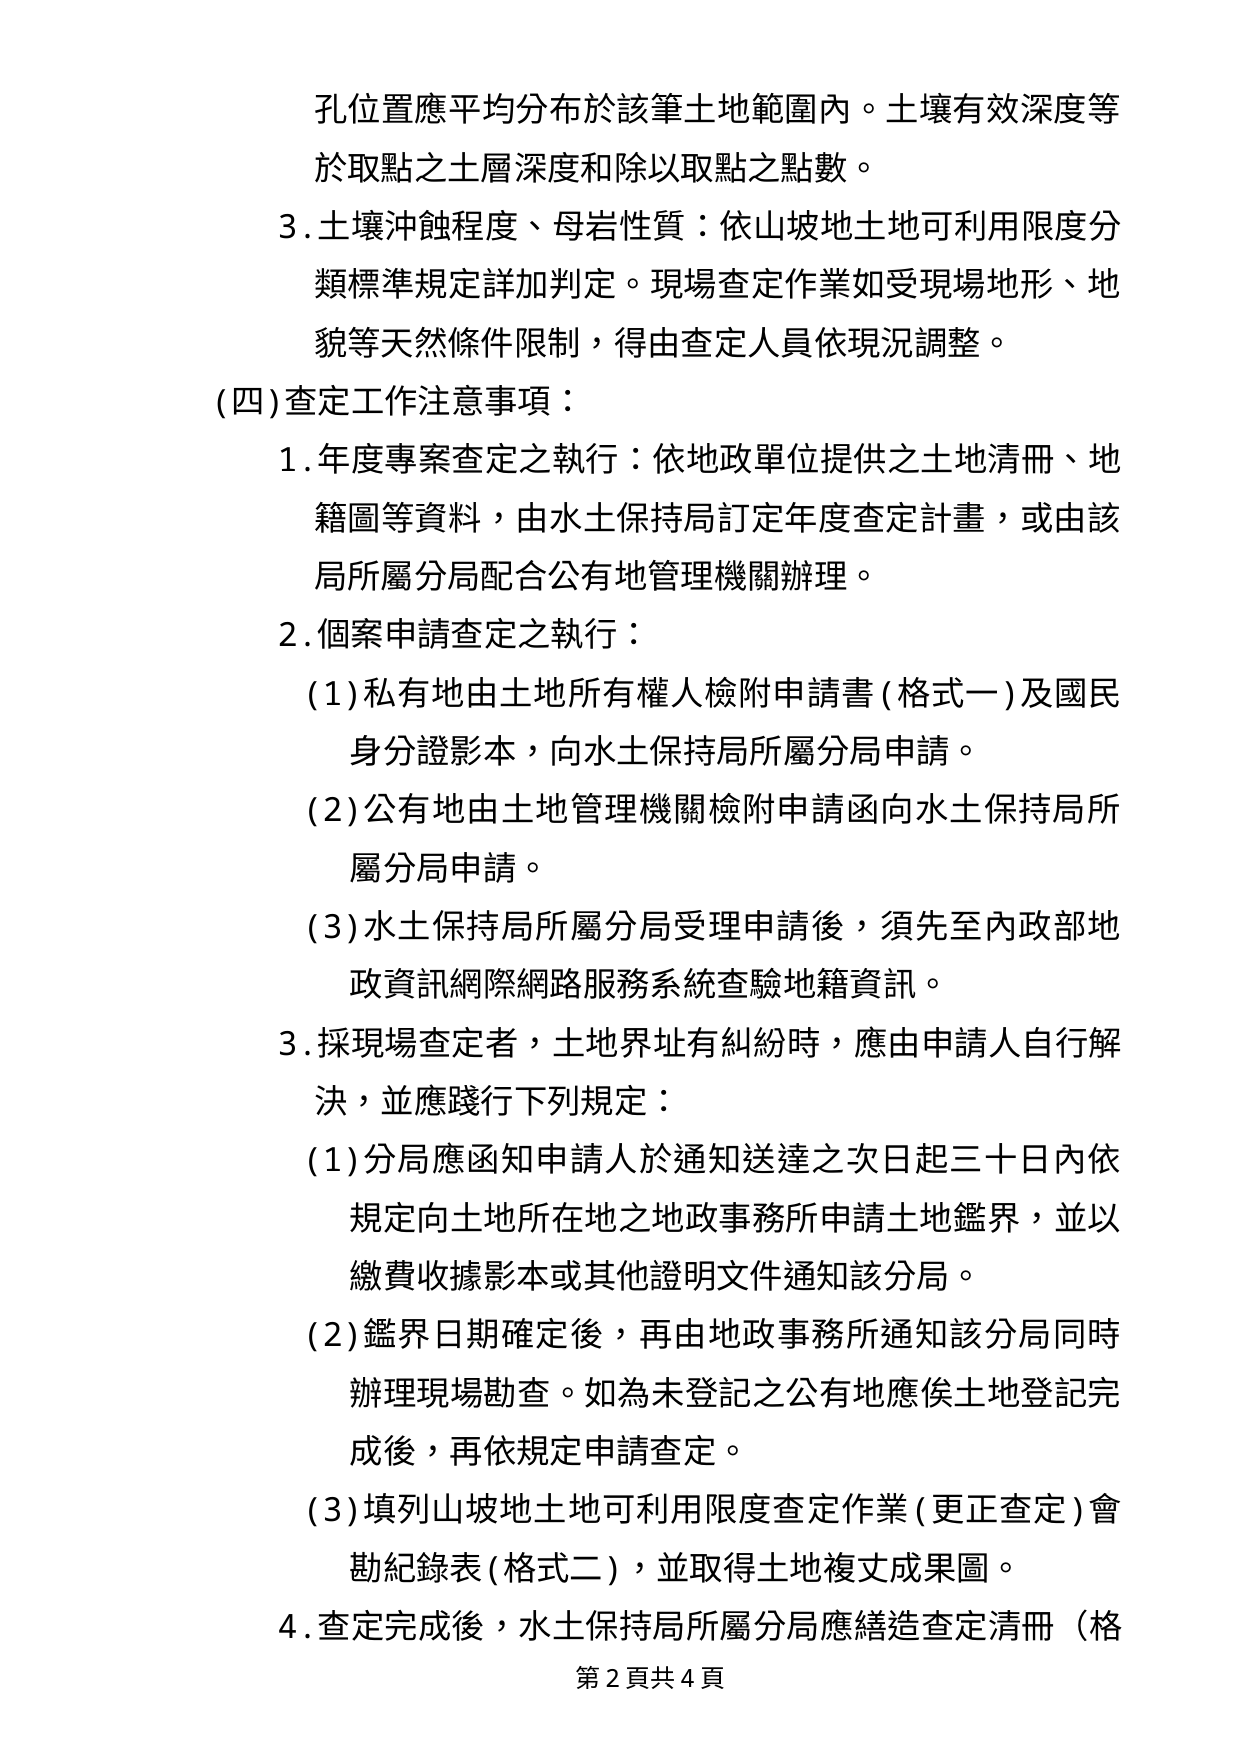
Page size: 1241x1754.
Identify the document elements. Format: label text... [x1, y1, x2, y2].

text (2)公有地由土地管理機關檢附申請函向水土保持局所屬分局申請。 [302, 775, 1122, 892]
text (1)私有地由土地所有權人檢附申請書(格式一)及國民身分證影本，向水土保持局所屬分局申請。 [302, 658, 1122, 775]
text 2.個案申請查定之執行： [277, 600, 1122, 658]
text 3.土壤沖蝕程度、母岩性質：依山坡地土地可利用限度分類標準規定詳加判定。現場查定作業如受現場地形、地貌等天然條件限制，得由查定人員依現況調整。 [277, 192, 1122, 367]
text (1)分局應函知申請人於通知送達之次日起三十日內依規定向土地所在地之地政事務所申請土地鑑界，並以繳費收據影本或其他證明文件通知該分局。 [302, 1125, 1122, 1300]
text (2)鑑界日期確定後，再由地政事務所通知該分局同時辦理現場勘查。如為未登記之公有地應俟土地登記完成後，再依規定申請查定。 [302, 1300, 1122, 1475]
text (3)填列山坡地土地可利用限度查定作業(更正查定)會勘紀錄表(格式二)，並取得土地複丈成果圖。 [302, 1475, 1122, 1592]
text (3)水土保持局所屬分局受理申請後，須先至內政部地政資訊網際網路服務系統查驗地籍資訊。 [302, 892, 1122, 1008]
text 4.查定完成後，水土保持局所屬分局應繕造查定清冊（格式三）一份及公告清冊(格式四、格式五）各一份，屬現場查定者須另併同前目會勘紀錄表，函送水土保持局；另繕造公告清冊(同格式四、格式五)各一份函送縣（市）政府辦理查定結果公告及通知作業。 [277, 1592, 1122, 1650]
text 孔位置應平均分布於該筆土地範圍內。土壤有效深度等於取點之土層深度和除以取點之點數。 [277, 75, 1122, 192]
text (四)查定工作注意事項： [211, 367, 1122, 425]
text 3.採現場查定者，土地界址有糾紛時，應由申請人自行解決，並應踐行下列規定： [277, 1008, 1122, 1125]
text 1.年度專案查定之執行：依地政單位提供之土地清冊、地籍圖等資料，由水土保持局訂定年度查定計畫，或由該局所屬分局配合公有地管理機關辦理。 [277, 425, 1122, 600]
